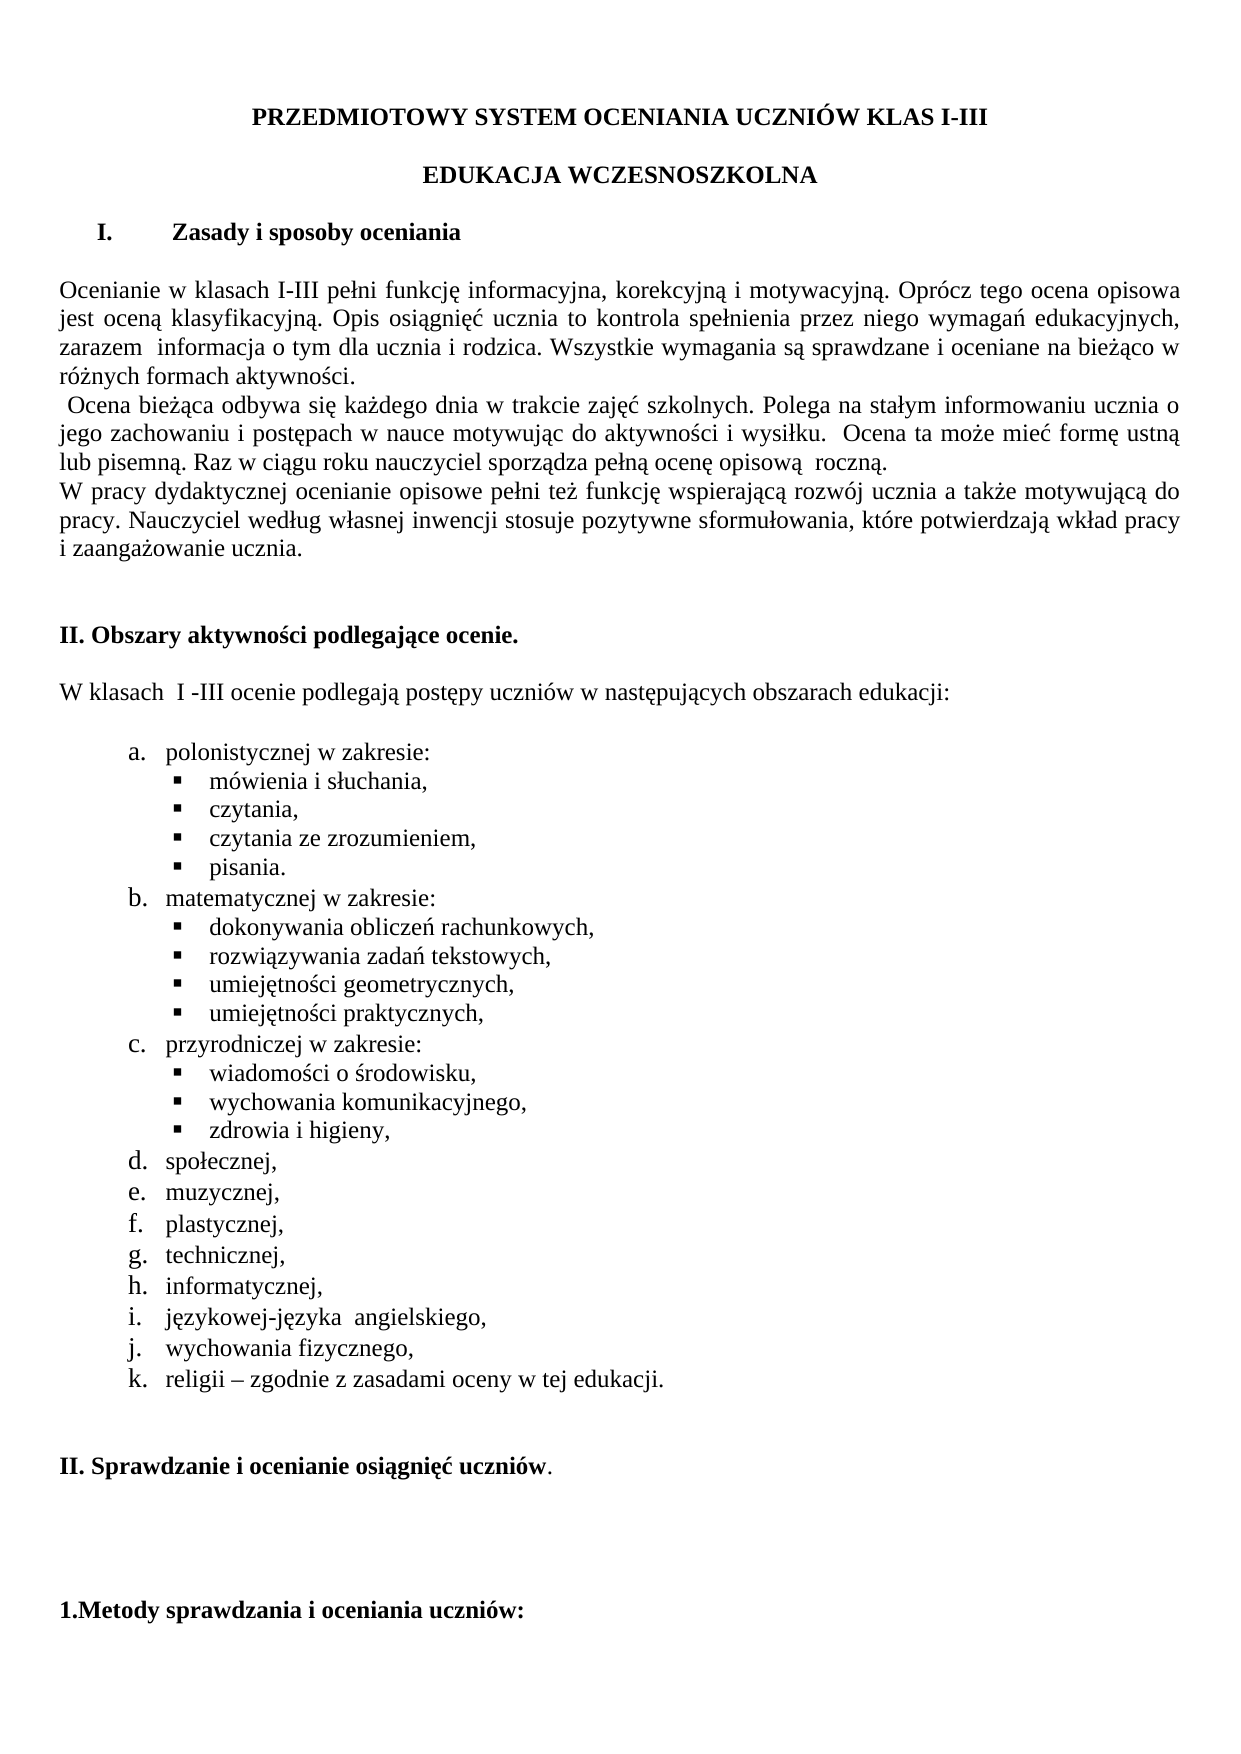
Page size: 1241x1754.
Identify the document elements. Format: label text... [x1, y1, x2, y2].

list Zasady i sposoby oceniania [97, 217, 1181, 246]
list zdrowia i higieny, [172, 1116, 1181, 1144]
list umiejętności praktycznych, [172, 998, 1181, 1027]
text PRZEDMIOTOWY SYSTEM OCENIANIA UCZNIÓW KLAS I-III [59, 102, 1181, 131]
list mówienia i słuchania, [172, 766, 1181, 794]
list umiejętności geometrycznych, [172, 969, 1181, 998]
list rozwiązywania zadań tekstowych, [172, 941, 1181, 969]
text EDUKACJA WCZESNOSZKOLNA [59, 160, 1181, 188]
list technicznej, [128, 1238, 1181, 1269]
list przyrodniczej w zakresie: [128, 1027, 1181, 1058]
text Ocena bieżąca odbywa się każdego dnia w trakcie zajęć szkolnych. Polega na stałym informowaniu ucznia o jego zachowaniu i postępach w nauce motywując do aktywności i wysiłku. Ocena ta może mieć formę ustną lub pisemną. Raz w ciągu roku nauczyciel sporządza pełną ocenę opisową roczną. [59, 390, 1181, 476]
list religii – zgodnie z zasadami oceny w tej edukacji. [128, 1362, 1181, 1393]
text W pracy dydaktycznej ocenianie opisowe pełni też funkcję wspierającą rozwój ucznia a także motywującą do pracy. Nauczyciel według własnej inwencji stosuje pozytywne sformułowania, które potwierdzają wkład pracy i zaangażowanie ucznia. [59, 476, 1181, 562]
list społecznej, [128, 1144, 1181, 1176]
list językowej-języka angielskiego, [128, 1300, 1181, 1331]
list wychowania fizycznego, [128, 1331, 1181, 1362]
list czytania, [172, 794, 1181, 823]
text II. Sprawdzanie i ocenianie osiągnięć uczniów. [59, 1451, 1181, 1480]
list dokonywania obliczeń rachunkowych, [172, 912, 1181, 941]
list pisania. [172, 852, 1181, 881]
text W klasach I -III ocenie podlegają postępy uczniów w następujących obszarach edukacji: [59, 677, 1181, 706]
text II. Obszary aktywności podlegające ocenie. [59, 620, 1181, 648]
text Ocenianie w klasach I-III pełni funkcję informacyjna, korekcyjną i motywacyjną. Oprócz tego ocena opisowa jest oceną klasyfikacyjną. Opis osiągnięć ucznia to kontrola spełnienia przez niego wymagań edukacyjnych, zarazem informacja o tym dla ucznia i rodzica. Wszystkie wymagania są sprawdzane i oceniane na bieżąco w różnych formach aktywności. [59, 275, 1181, 390]
list wychowania komunikacyjnego, [172, 1087, 1181, 1116]
list plastycznej, [128, 1207, 1181, 1238]
list matematycznej w zakresie: [128, 881, 1181, 912]
list wiadomości o środowisku, [172, 1058, 1181, 1087]
list czytania ze zrozumieniem, [172, 823, 1181, 852]
list muzycznej, [128, 1176, 1181, 1207]
list informatycznej, [128, 1269, 1181, 1300]
text 1.Metody sprawdzania i oceniania uczniów: [59, 1595, 1181, 1623]
list polonistycznej w zakresie: [128, 735, 1181, 766]
